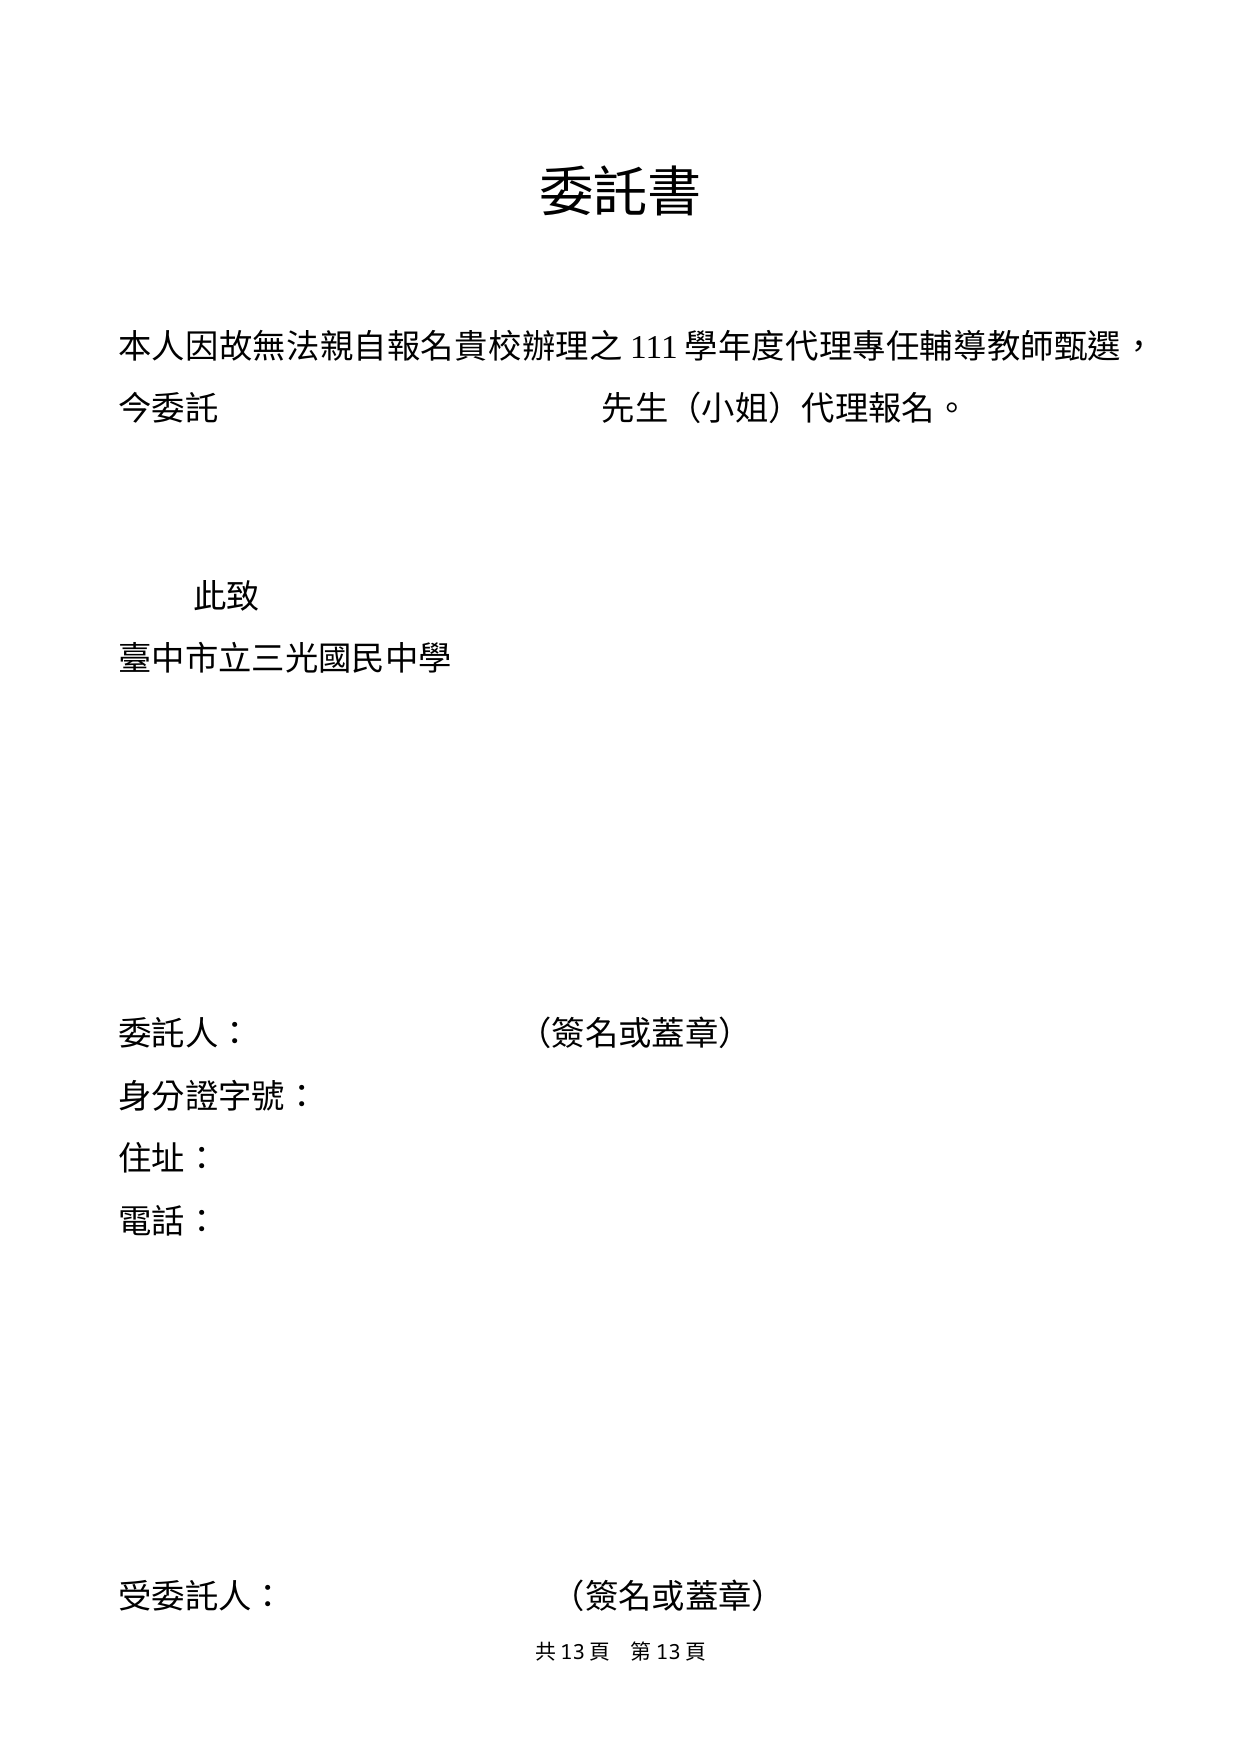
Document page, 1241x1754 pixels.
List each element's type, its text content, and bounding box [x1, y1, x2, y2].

text 身分證字號： [118, 1052, 1122, 1115]
text 受委託人： （簽名或蓋章） [118, 1552, 1122, 1615]
text 電話： [118, 1177, 1122, 1240]
text 此致 [118, 552, 1122, 615]
text 本人因故無法親自報名貴校辦理之111學年度代理專任輔導教師甄選，今委託 先生（小姐）代理報名。 [118, 302, 1122, 427]
text 委託人： （簽名或蓋章） [118, 990, 1122, 1052]
text 臺中市立三光國民中學 [118, 615, 1122, 677]
text 住址： [118, 1115, 1122, 1177]
text 委託書 [118, 115, 1122, 240]
